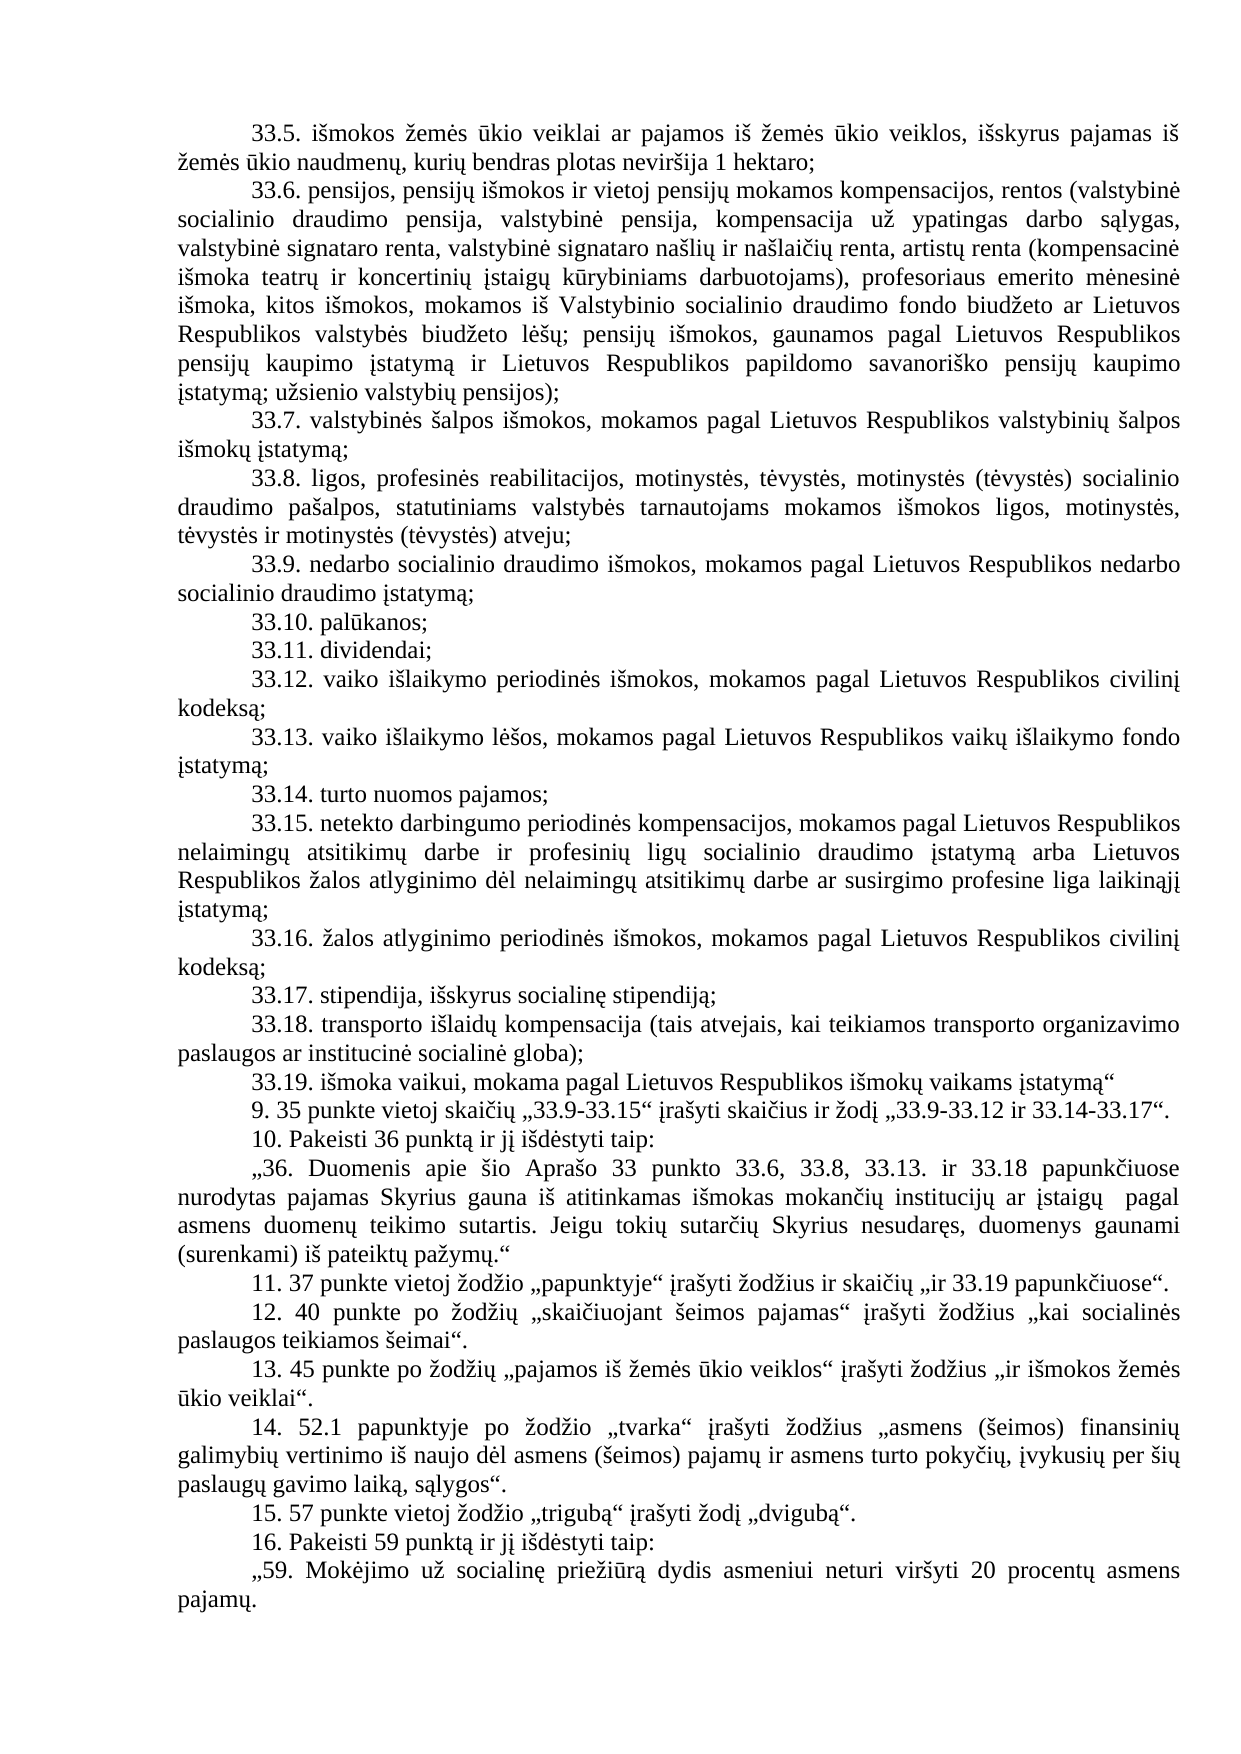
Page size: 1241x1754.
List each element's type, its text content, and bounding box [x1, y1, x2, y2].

text 15. 57 punkte vietoj žodžio „trigubą“ įrašyti žodį „dvigubą“. [177, 1498, 1181, 1527]
text 12. 40 punkte po žodžių „skaičiuojant šeimos pajamas“ įrašyti žodžius „kai socialinės paslaugos teikiamos šeimai“. [177, 1297, 1181, 1354]
text „36. Duomenis apie šio Aprašo 33 punkto 33.6, 33.8, 33.13. ir 33.18 papunkčiuose nurodytas pajamas Skyrius gauna iš atitinkamas išmokas mokančių institucijų ar įstaigų pagal asmens duomenų teikimo sutartis. Jeigu tokių sutarčių Skyrius nesudaręs, duomenys gaunami (surenkami) iš pateiktų pažymų.“ [177, 1153, 1181, 1268]
text 33.7. valstybinės šalpos išmokos, mokamos pagal Lietuvos Respublikos valstybinių šalpos išmokų įstatymą; [177, 406, 1181, 463]
text 33.16. žalos atlyginimo periodinės išmokos, mokamos pagal Lietuvos Respublikos civilinį kodeksą; [177, 923, 1181, 981]
text 33.11. dividendai; [177, 636, 1181, 664]
text „59. Mokėjimo už socialinę priežiūrą dydis asmeniui neturi viršyti 20 procentų asmens pajamų. [177, 1556, 1181, 1613]
text 16. Pakeisti 59 punktą ir jį išdėstyti taip: [177, 1527, 1181, 1556]
text 33.19. išmoka vaikui, mokama pagal Lietuvos Respublikos išmokų vaikams įstatymą“ [177, 1067, 1181, 1096]
text 33.5. išmokos žemės ūkio veiklai ar pajamos iš žemės ūkio veiklos, išskyrus pajamas iš žemės ūkio naudmenų, kurių bendras plotas neviršija 1 hektaro; [177, 118, 1181, 176]
text 33.17. stipendija, išskyrus socialinę stipendiją; [177, 981, 1181, 1009]
text 33.15. netekto darbingumo periodinės kompensacijos, mokamos pagal Lietuvos Respublikos nelaimingų atsitikimų darbe ir profesinių ligų socialinio draudimo įstatymą arba Lietuvos Respublikos žalos atlyginimo dėl nelaimingų atsitikimų darbe ar susirgimo profesine liga laikinąjį įstatymą; [177, 808, 1181, 923]
text 13. 45 punkte po žodžių „pajamos iš žemės ūkio veiklos“ įrašyti žodžius „ir išmokos žemės ūkio veiklai“. [177, 1354, 1181, 1412]
text 10. Pakeisti 36 punktą ir jį išdėstyti taip: [177, 1124, 1181, 1153]
text 33.18. transporto išlaidų kompensacija (tais atvejais, kai teikiamos transporto organizavimo paslaugos ar institucinė socialinė globa); [177, 1009, 1181, 1067]
text 33.12. vaiko išlaikymo periodinės išmokos, mokamos pagal Lietuvos Respublikos civilinį kodeksą; [177, 664, 1181, 722]
text 33.9. nedarbo socialinio draudimo išmokos, mokamos pagal Lietuvos Respublikos nedarbo socialinio draudimo įstatymą; [177, 549, 1181, 607]
text 33.8. ligos, profesinės reabilitacijos, motinystės, tėvystės, motinystės (tėvystės) socialinio draudimo pašalpos, statutiniams valstybės tarnautojams mokamos išmokos ligos, motinystės, tėvystės ir motinystės (tėvystės) atveju; [177, 463, 1181, 549]
text 33.10. palūkanos; [177, 607, 1181, 636]
text 9. 35 punkte vietoj skaičių „33.9-33.15“ įrašyti skaičius ir žodį „33.9-33.12 ir 33.14-33.17“. [177, 1096, 1181, 1124]
text 11. 37 punkte vietoj žodžio „papunktyje“ įrašyti žodžius ir skaičių „ir 33.19 papunkčiuose“. [177, 1268, 1181, 1297]
text 33.13. vaiko išlaikymo lėšos, mokamos pagal Lietuvos Respublikos vaikų išlaikymo fondo įstatymą; [177, 722, 1181, 779]
text 33.6. pensijos, pensijų išmokos ir vietoj pensijų mokamos kompensacijos, rentos (valstybinė socialinio draudimo pensija, valstybinė pensija, kompensacija už ypatingas darbo sąlygas, valstybinė signataro renta, valstybinė signataro našlių ir našlaičių renta, artistų renta (kompensacinė išmoka teatrų ir koncertinių įstaigų kūrybiniams darbuotojams), profesoriaus emerito mėnesinė išmoka, kitos išmokos, mokamos iš Valstybinio socialinio draudimo fondo biudžeto ar Lietuvos Respublikos valstybės biudžeto lėšų; pensijų išmokos, gaunamos pagal Lietuvos Respublikos pensijų kaupimo įstatymą ir Lietuvos Respublikos papildomo savanoriško pensijų kaupimo įstatymą; užsienio valstybių pensijos); [177, 176, 1181, 406]
text 33.14. turto nuomos pajamos; [177, 779, 1181, 808]
text 14. 52.1 papunktyje po žodžio „tvarka“ įrašyti žodžius „asmens (šeimos) finansinių galimybių vertinimo iš naujo dėl asmens (šeimos) pajamų ir asmens turto pokyčių, įvykusių per šių paslaugų gavimo laiką, sąlygos“. [177, 1412, 1181, 1498]
